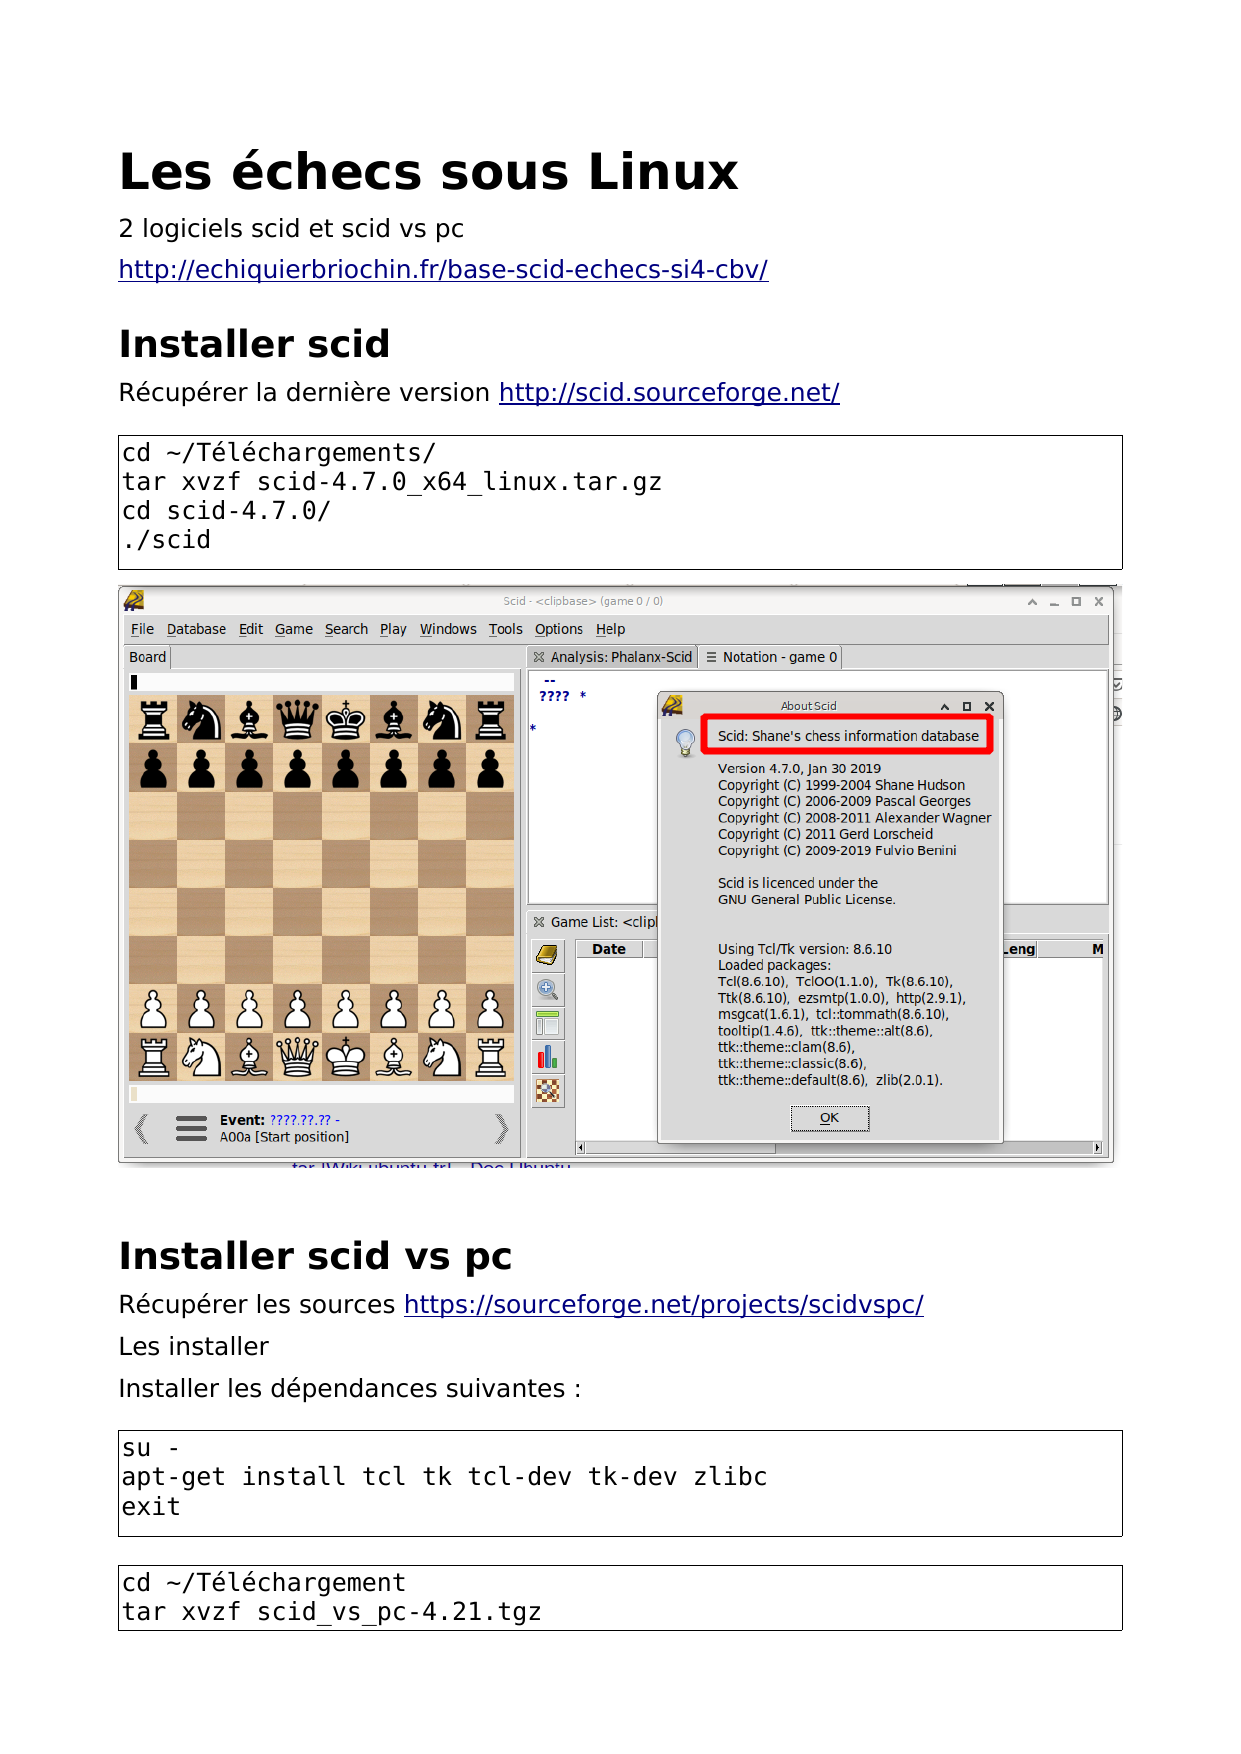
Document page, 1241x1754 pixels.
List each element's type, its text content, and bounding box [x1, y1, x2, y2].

subtitle Les échecs sous Linux [118, 143, 1122, 201]
picture [118, 584, 1123, 1168]
text Récupérer les sources https://sourceforge.net/projects/scidvspc/ [118, 1291, 1122, 1320]
text http://echiquierbriochin.fr/base-scid-echecs-si4-cbv/ [118, 256, 1122, 285]
subtitle Installer scid [118, 322, 1122, 366]
text Installer les dépendances suivantes : [118, 1374, 1122, 1403]
text Les installer [118, 1332, 1122, 1361]
subtitle Installer scid vs pc [118, 1234, 1122, 1278]
text Récupérer la dernière version http://scid.sourceforge.net/ [118, 378, 1122, 407]
table_header cd ~/Téléchargements/ tar xvzf scid-4.7.0_x64_linux.tar.gz cd scid-4.7.0/ ./scid [119, 436, 1122, 569]
text 2 logiciels scid et scid vs pc [118, 214, 1122, 243]
table_header cd ~/Téléchargement tar xvzf scid_vs_pc-4.21.tgz [119, 1566, 1122, 1629]
table_header su - apt-get install tcl tk tcl-dev tk-dev zlibc exit [119, 1431, 1122, 1536]
